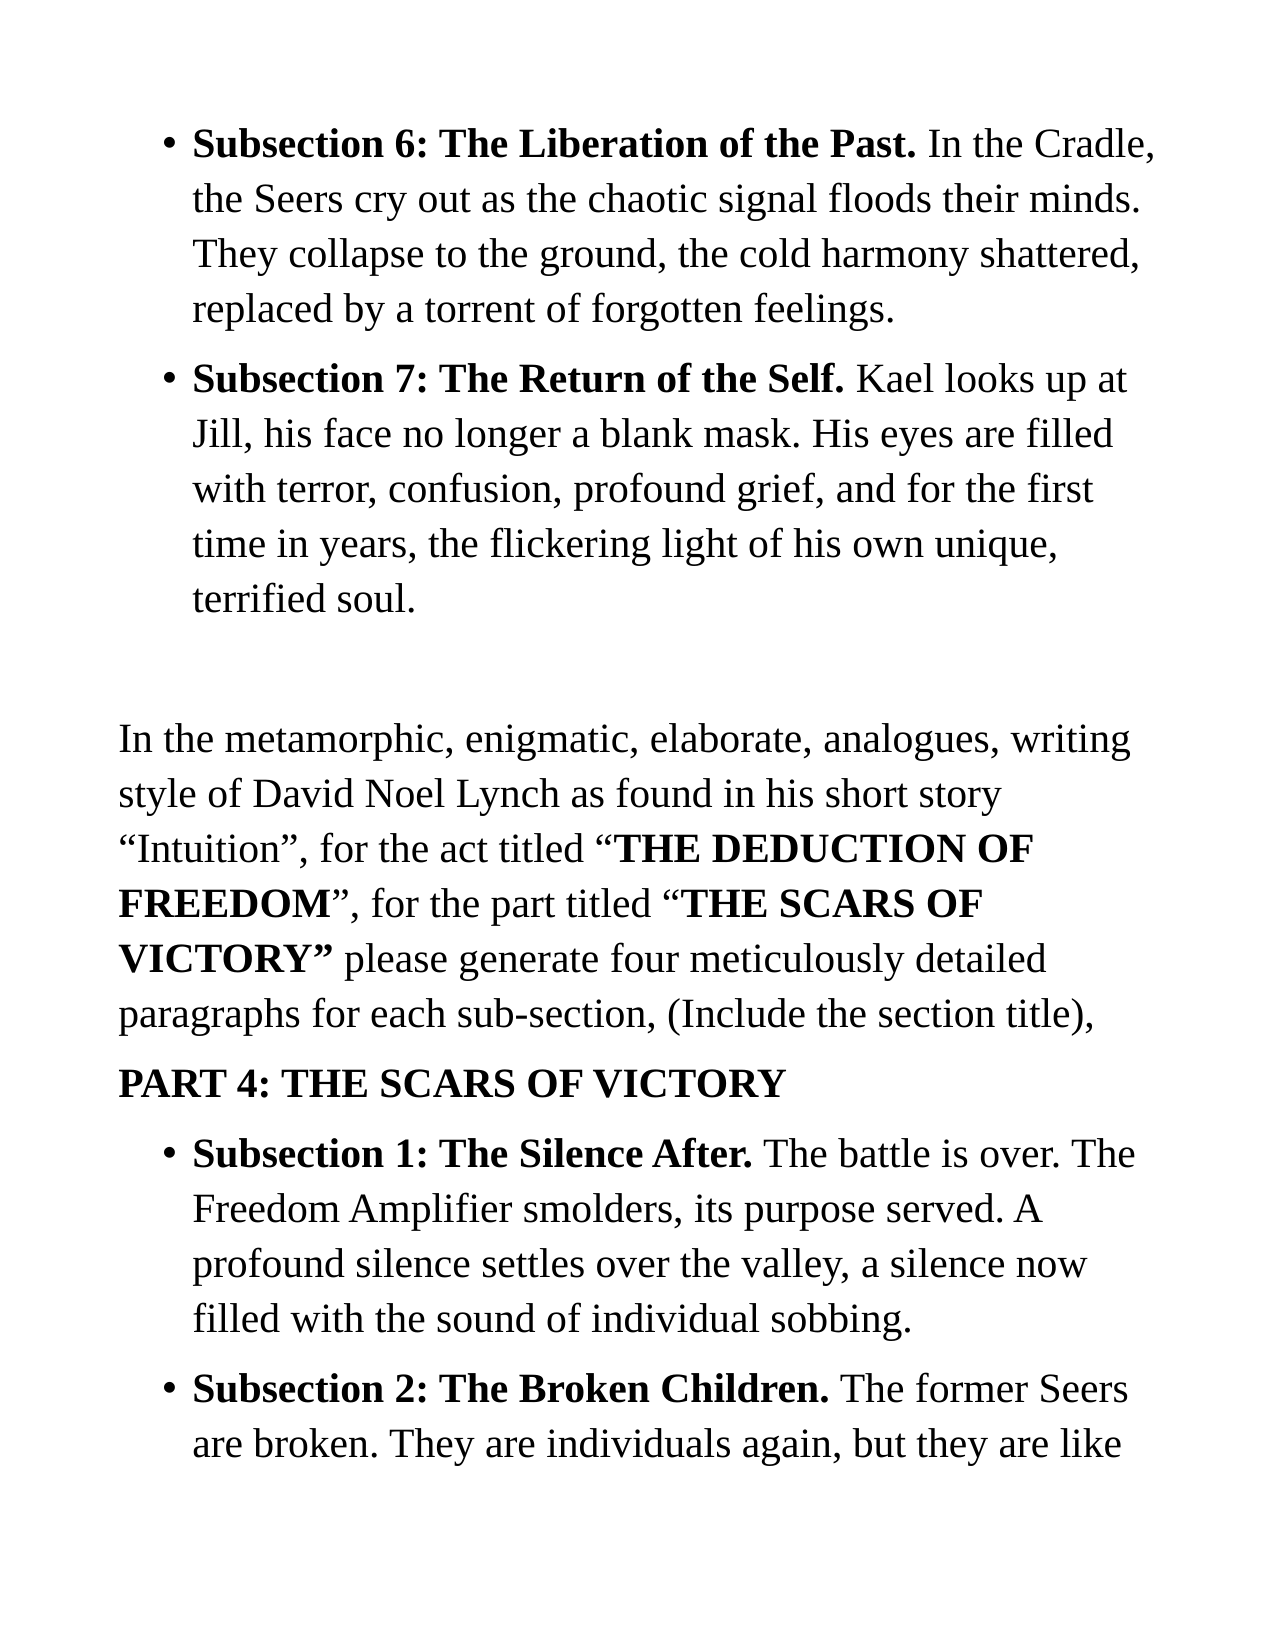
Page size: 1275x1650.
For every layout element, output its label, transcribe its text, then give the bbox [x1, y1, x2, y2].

subtitle In the metamorphic, enigmatic, elaborate, analogues, writing style of David Noel Lynch as found in his short story “Intuition”, for the act titled “THE DEDUCTION OF FREEDOM”, for the part titled “THE SCARS OF VICTORY” please generate four meticulously detailed paragraphs for each sub-section, (Include the section title), [118, 713, 1157, 1037]
text PART 4: THE SCARS OF VICTORY [118, 1058, 1157, 1106]
list Subsection 1: The Silence After. The battle is over. The Freedom Amplifier smolders, its purpose served. A profound silence settles over the valley, a silence now filled with the sound of individual sobbing. [162, 1128, 1157, 1341]
list Subsection 7: The Return of the Self. Kael looks up at Jill, his face no longer a blank mask. His eyes are filled with terror, confusion, profound grief, and for the first time in years, the flickering light of his own unique, terrified soul. [162, 353, 1157, 622]
list Subsection 6: The Liberation of the Past. In the Cradle, the Seers cry out as the chaotic signal floods their minds. They collapse to the ground, the cold harmony shattered, replaced by a torrent of forgotten feelings. [162, 118, 1157, 331]
list Subsection 2: The Broken Children. The former Seers are broken. They are individuals again, but they are like [162, 1363, 1157, 1466]
